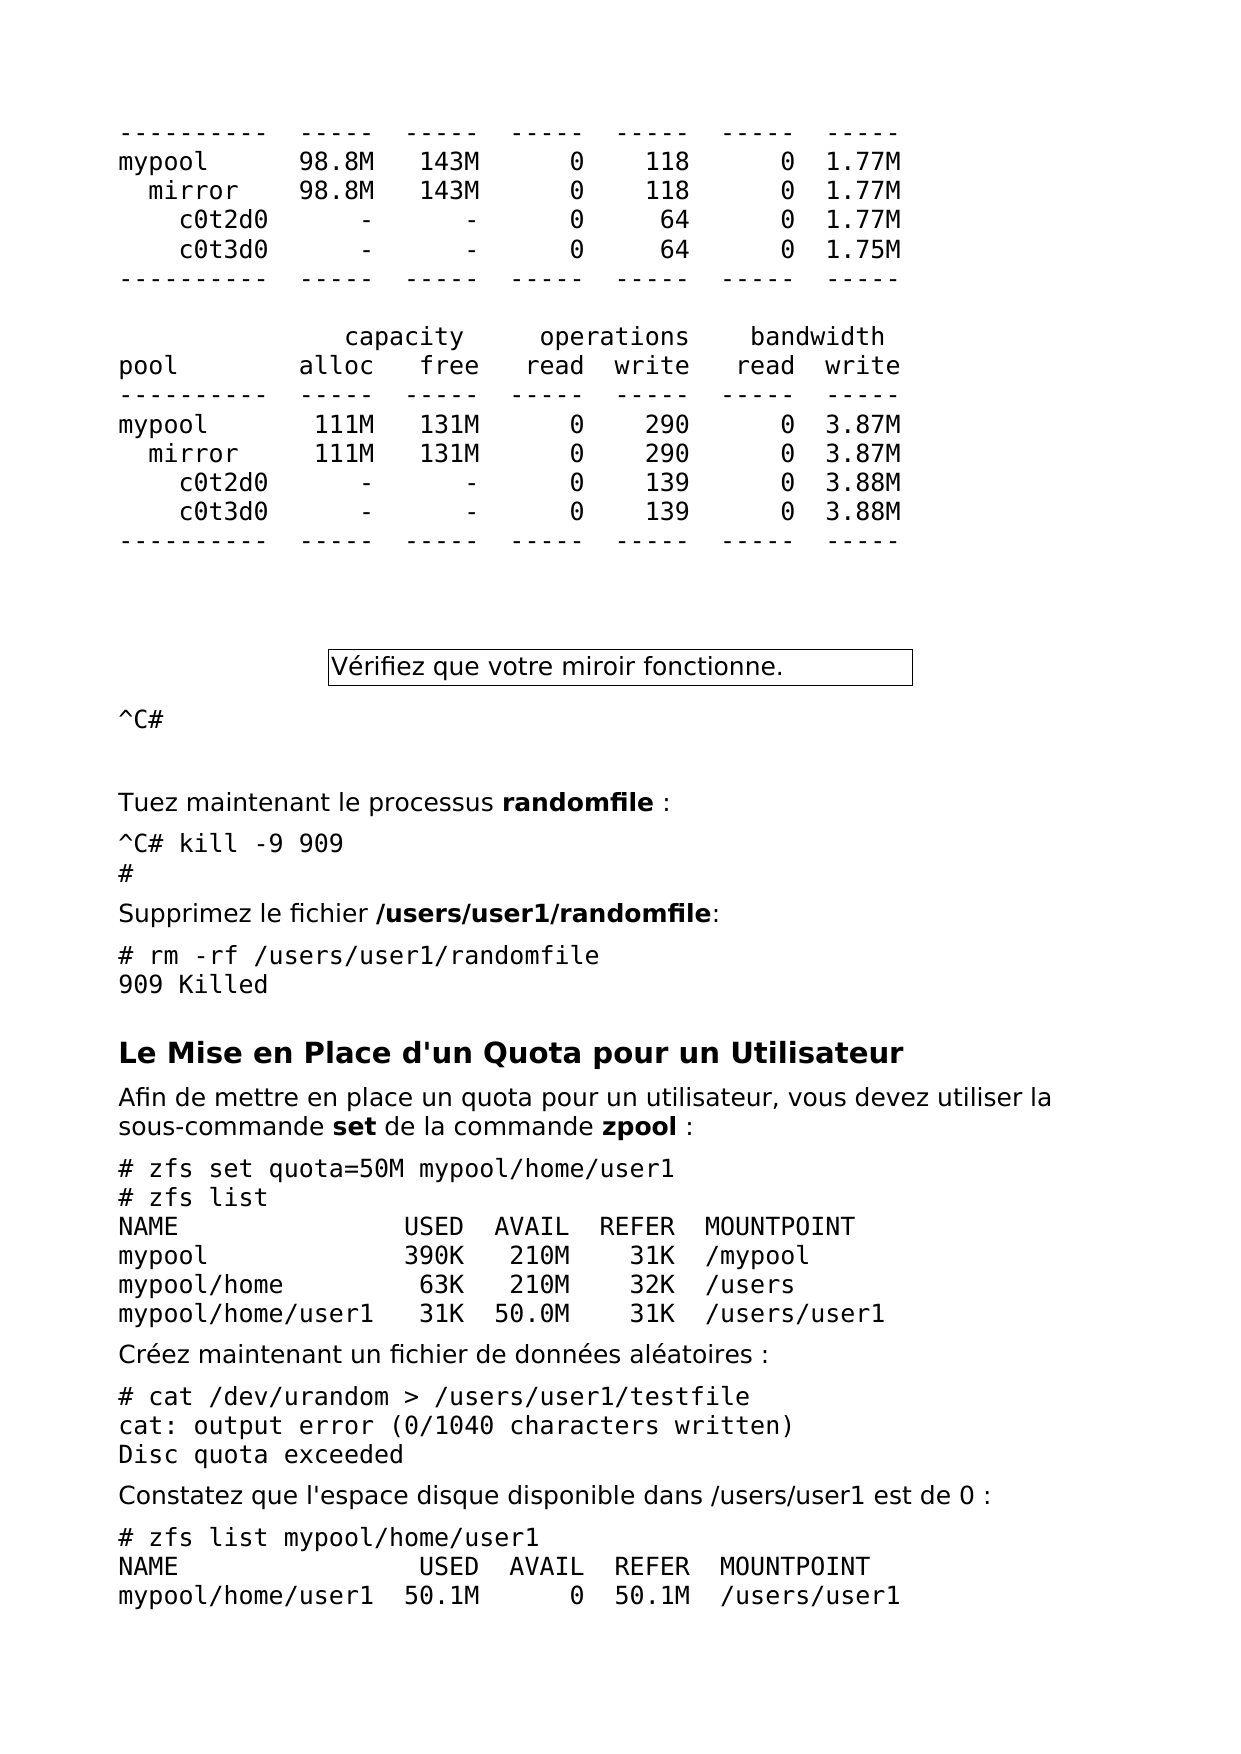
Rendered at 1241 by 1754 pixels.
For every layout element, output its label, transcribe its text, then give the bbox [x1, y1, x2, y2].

text ---------- ----- ----- ----- ----- ----- ----- mypool 98.8M 143M 0 118 0 1.77M mirror 98.8M 143M 0 118 0 1.77M c0t2d0 - - 0 64 0 1.77M c0t3d0 - - 0 64 0 1.75M ---------- ----- ----- ----- ----- ----- ----- capacity operations bandwidth pool alloc free read write read write ---------- ----- ----- ----- ----- ----- ----- mypool 111M 131M 0 290 0 3.87M mirror 111M 131M 0 290 0 3.87M c0t2d0 - - 0 139 0 3.88M c0t3d0 - - 0 139 0 3.88M ---------- ----- ----- ----- ----- ----- ----- ^C# [118, 118, 1122, 734]
text # rm -rf /users/user1/randomfile 909 Killed [118, 941, 1122, 1000]
text # zfs list mypool/home/user1 NAME USED AVAIL REFER MOUNTPOINT mypool/home/user1 50.1M 0 50.1M /users/user1 [118, 1523, 1122, 1611]
text Supprimez le fichier /users/user1/randomfile: [118, 900, 1122, 929]
subtitle Le Mise en Place d'un Quota pour un Utilisateur [118, 1036, 1122, 1070]
table_header Vérifiez que votre miroir fonctionne. [329, 650, 912, 684]
text Tuez maintenant le processus randomfile : [118, 788, 1122, 817]
text ^C# kill -9 909 # [118, 829, 1122, 888]
text # zfs set quota=50M mypool/home/user1 # zfs list NAME USED AVAIL REFER MOUNTPOINT mypool 390K 210M 31K /mypool mypool/home 63K 210M 32K /users mypool/home/user1 31K 50.0M 31K /users/user1 [118, 1154, 1122, 1329]
text Afin de mettre en place un quota pour un utilisateur, vous devez utiliser la sous-commande set de la commande zpool : [118, 1083, 1122, 1141]
text Créez maintenant un fichier de données aléatoires : [118, 1341, 1122, 1370]
text Constatez que l'espace disque disponible dans /users/user1 est de 0 : [118, 1481, 1122, 1511]
text # cat /dev/urandom > /users/user1/testfile cat: output error (0/1040 characters written) Disc quota exceeded [118, 1382, 1122, 1470]
